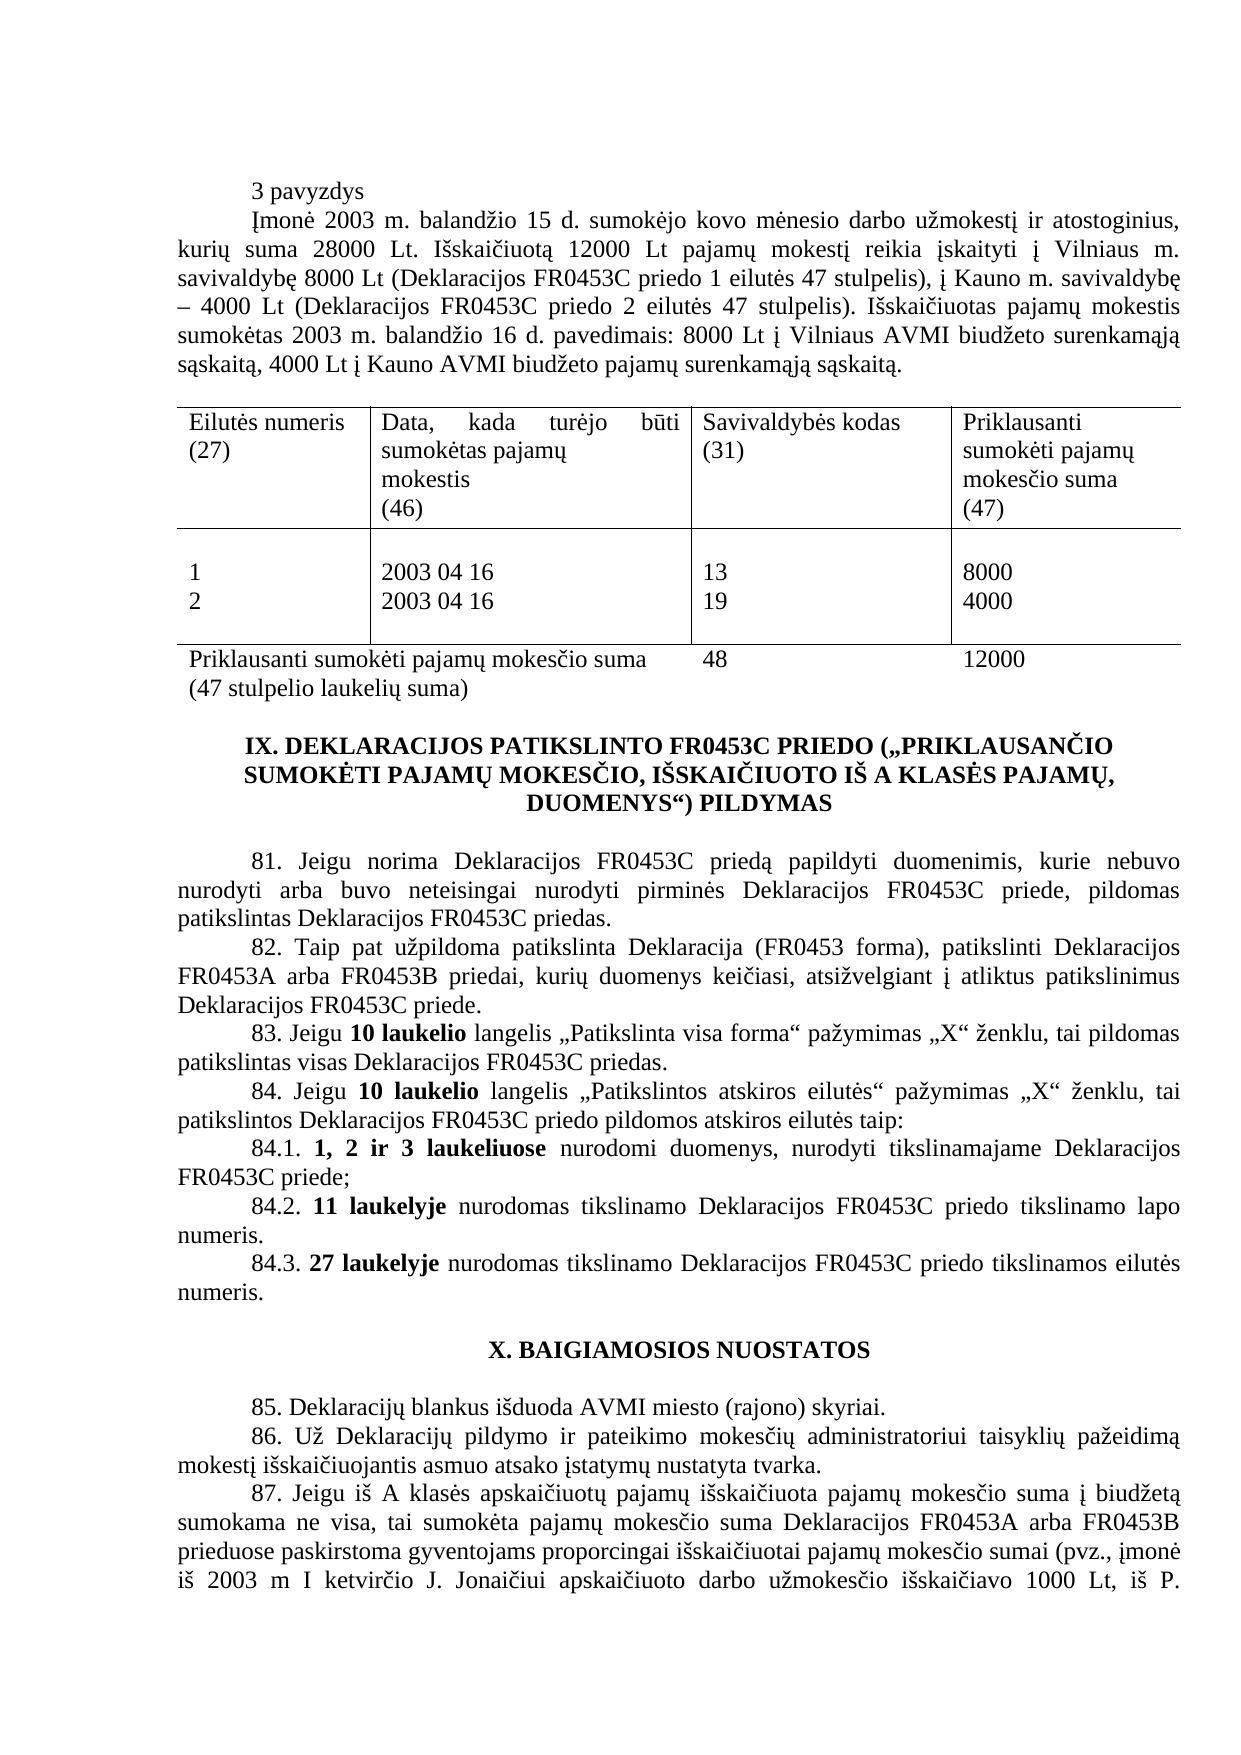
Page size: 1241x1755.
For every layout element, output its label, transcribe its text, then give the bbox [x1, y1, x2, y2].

table_cell [692, 529, 951, 557]
table_header Savivaldybės kodas (31) [692, 408, 951, 528]
table_cell 2003 04 16 [371, 586, 691, 615]
table_header Priklausanti sumokėti pajamų mokesčio suma (47) [952, 408, 1181, 528]
table_cell [952, 615, 1181, 644]
table_cell 8000 [952, 558, 1181, 586]
table_cell [692, 615, 951, 644]
text IX. DEKLARACIJOS PATIKSLINTO FR0453C PRIEDO („PRIKLAUSANČIO SUMOKĖTI PAJAMŲ MOKESČIO, IŠSKAIČIUOTO IŠ A KLASĖS PAJAMŲ, DUOMENYS“) PILDYMAS [177, 731, 1181, 817]
table_header Eilutės numeris (27) [177, 408, 370, 528]
table_cell 13 [692, 558, 951, 586]
text 83. Jeigu 10 laukelio langelis „Patikslinta visa forma“ pažymimas „X“ ženklu, tai pildomas patikslintas visas Deklaracijos FR0453C priedas. [177, 1018, 1181, 1076]
text 84.2. 11 laukelyje nurodomas tikslinamo Deklaracijos FR0453C priedo tikslinamo lapo numeris. [177, 1191, 1181, 1248]
table_cell [952, 529, 1181, 557]
text 86. Už Deklaracijų pildymo ir pateikimo mokesčių administratoriui taisyklių pažeidimą mokestį išskaičiuojantis asmuo atsako įstatymų nustatyta tvarka. [177, 1421, 1181, 1478]
table_cell 12000 [951, 645, 1181, 673]
text Įmonė 2003 m. balandžio 15 d. sumokėjo kovo mėnesio darbo užmokestį ir atostoginius, kurių suma 28000 Lt. Išskaičiuotą 12000 Lt pajamų mokestį reikia įskaityti į Vilniaus m. savivaldybę 8000 Lt (Deklaracijos FR0453C priedo 1 eilutės 47 stulpelis), į Kauno m. savivaldybę – 4000 Lt (Deklaracijos FR0453C priedo 2 eilutės 47 stulpelis). Išskaičiuotas pajamų mokestis sumokėtas 2003 m. balandžio 16 d. pavedimais: 8000 Lt į Vilniaus AVMI biudžeto surenkamąją sąskaitą, 4000 Lt į Kauno AVMI biudžeto pajamų surenkamąją sąskaitą. [177, 205, 1181, 378]
table_cell 2003 04 16 [371, 558, 691, 586]
table_cell [691, 673, 951, 702]
table_cell [177, 615, 370, 644]
table_cell 4000 [952, 586, 1181, 615]
table_cell [371, 615, 691, 644]
table_cell [177, 529, 370, 557]
text X. BAIGIAMOSIOS NUOSTATOS [177, 1335, 1181, 1363]
text 82. Taip pat užpildoma patikslinta Deklaracija (FR0453 forma), patikslinti Deklaracijos FR0453A arba FR0453B priedai, kurių duomenys keičiasi, atsižvelgiant į atliktus patikslinimus Deklaracijos FR0453C priede. [177, 932, 1181, 1018]
text 84.1. 1, 2 ir 3 laukeliuose nurodomi duomenys, nurodyti tikslinamajame Deklaracijos FR0453C priede; [177, 1133, 1181, 1191]
text 81. Jeigu norima Deklaracijos FR0453C priedą papildyti duomenimis, kurie nebuvo nurodyti arba buvo neteisingai nurodyti pirminės Deklaracijos FR0453C priede, pildomas patikslintas Deklaracijos FR0453C priedas. [177, 846, 1181, 932]
table_cell 19 [692, 586, 951, 615]
table_cell [951, 673, 1181, 702]
table_cell 48 [691, 645, 951, 673]
text 84. Jeigu 10 laukelio langelis „Patikslintos atskiros eilutės“ pažymimas „X“ ženklu, tai patikslintos Deklaracijos FR0453C priedo pildomos atskiros eilutės taip: [177, 1076, 1181, 1133]
table_cell 1 [177, 558, 370, 586]
text 85. Deklaracijų blankus išduoda AVMI miesto (rajono) skyriai. [177, 1392, 1181, 1421]
table_cell 2 [177, 586, 370, 615]
text 87. Jeigu iš A klasės apskaičiuotų pajamų išskaičiuota pajamų mokesčio suma į biudžetą sumokama ne visa, tai sumokėta pajamų mokesčio suma Deklaracijos FR0453A arba FR0453B prieduose paskirstoma gyventojams proporcingai išskaičiuotai pajamų mokesčio sumai (pvz., įmonė iš 2003 m I ketvirčio J. Jonaičiui apskaičiuoto darbo užmokesčio išskaičiavo 1000 Lt, iš P. [177, 1478, 1181, 1593]
table_cell Priklausanti sumokėti pajamų mokesčio suma (47 stulpelio laukelių suma) [177, 645, 691, 702]
text 3 pavyzdys [177, 176, 1181, 205]
table_cell [371, 529, 691, 557]
text 84.3. 27 laukelyje nurodomas tikslinamo Deklaracijos FR0453C priedo tikslinamos eilutės numeris. [177, 1248, 1181, 1306]
table_header Data, kada turėjo būti sumokėtas pajamų mokestis (46) [371, 408, 691, 528]
